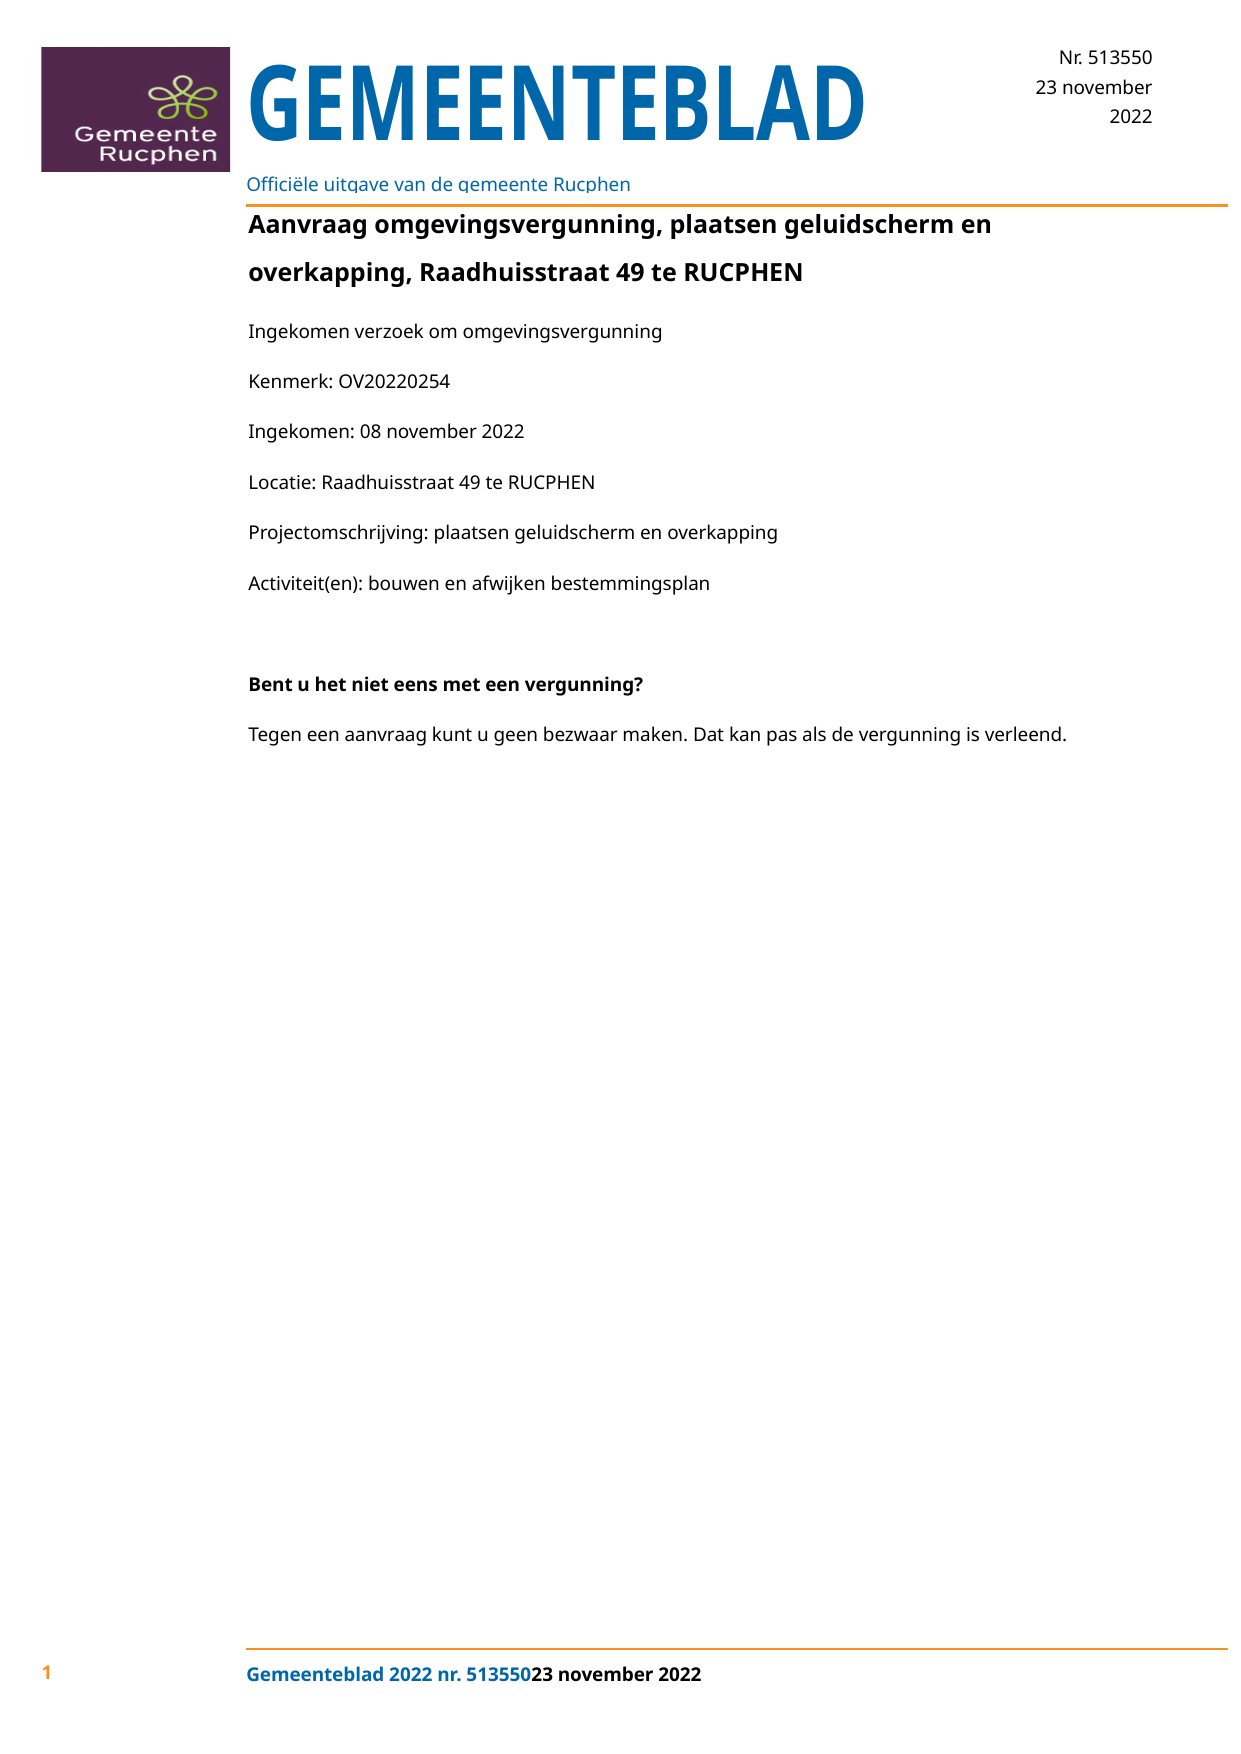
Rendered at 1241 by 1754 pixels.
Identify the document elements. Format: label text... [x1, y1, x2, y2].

text Bent u het niet eens met een vergunning? [248, 671, 1152, 697]
text Ingekomen: 08 november 2022 [248, 419, 1152, 444]
text Projectomschrijving: plaatsen geluidscherm en overkapping [248, 519, 1152, 545]
picture [41, 47, 231, 172]
text Kenmerk: OV20220254 [248, 368, 1152, 394]
text Ingekomen verzoek om omgevingsvergunning [248, 318, 1152, 344]
text Tegen een aanvraag kunt u geen bezwaar maken. Dat kan pas als de vergunning is verleend. [248, 721, 1152, 747]
text Aanvraag omgevingsvergunning, plaatsen geluidscherm en overkapping, Raadhuisstraat 49 te RUCPHEN [248, 207, 1152, 288]
text Locatie: Raadhuisstraat 49 te RUCPHEN [248, 469, 1152, 495]
text Activiteit(en): bouwen en afwijken bestemmingsplan [248, 570, 1152, 596]
